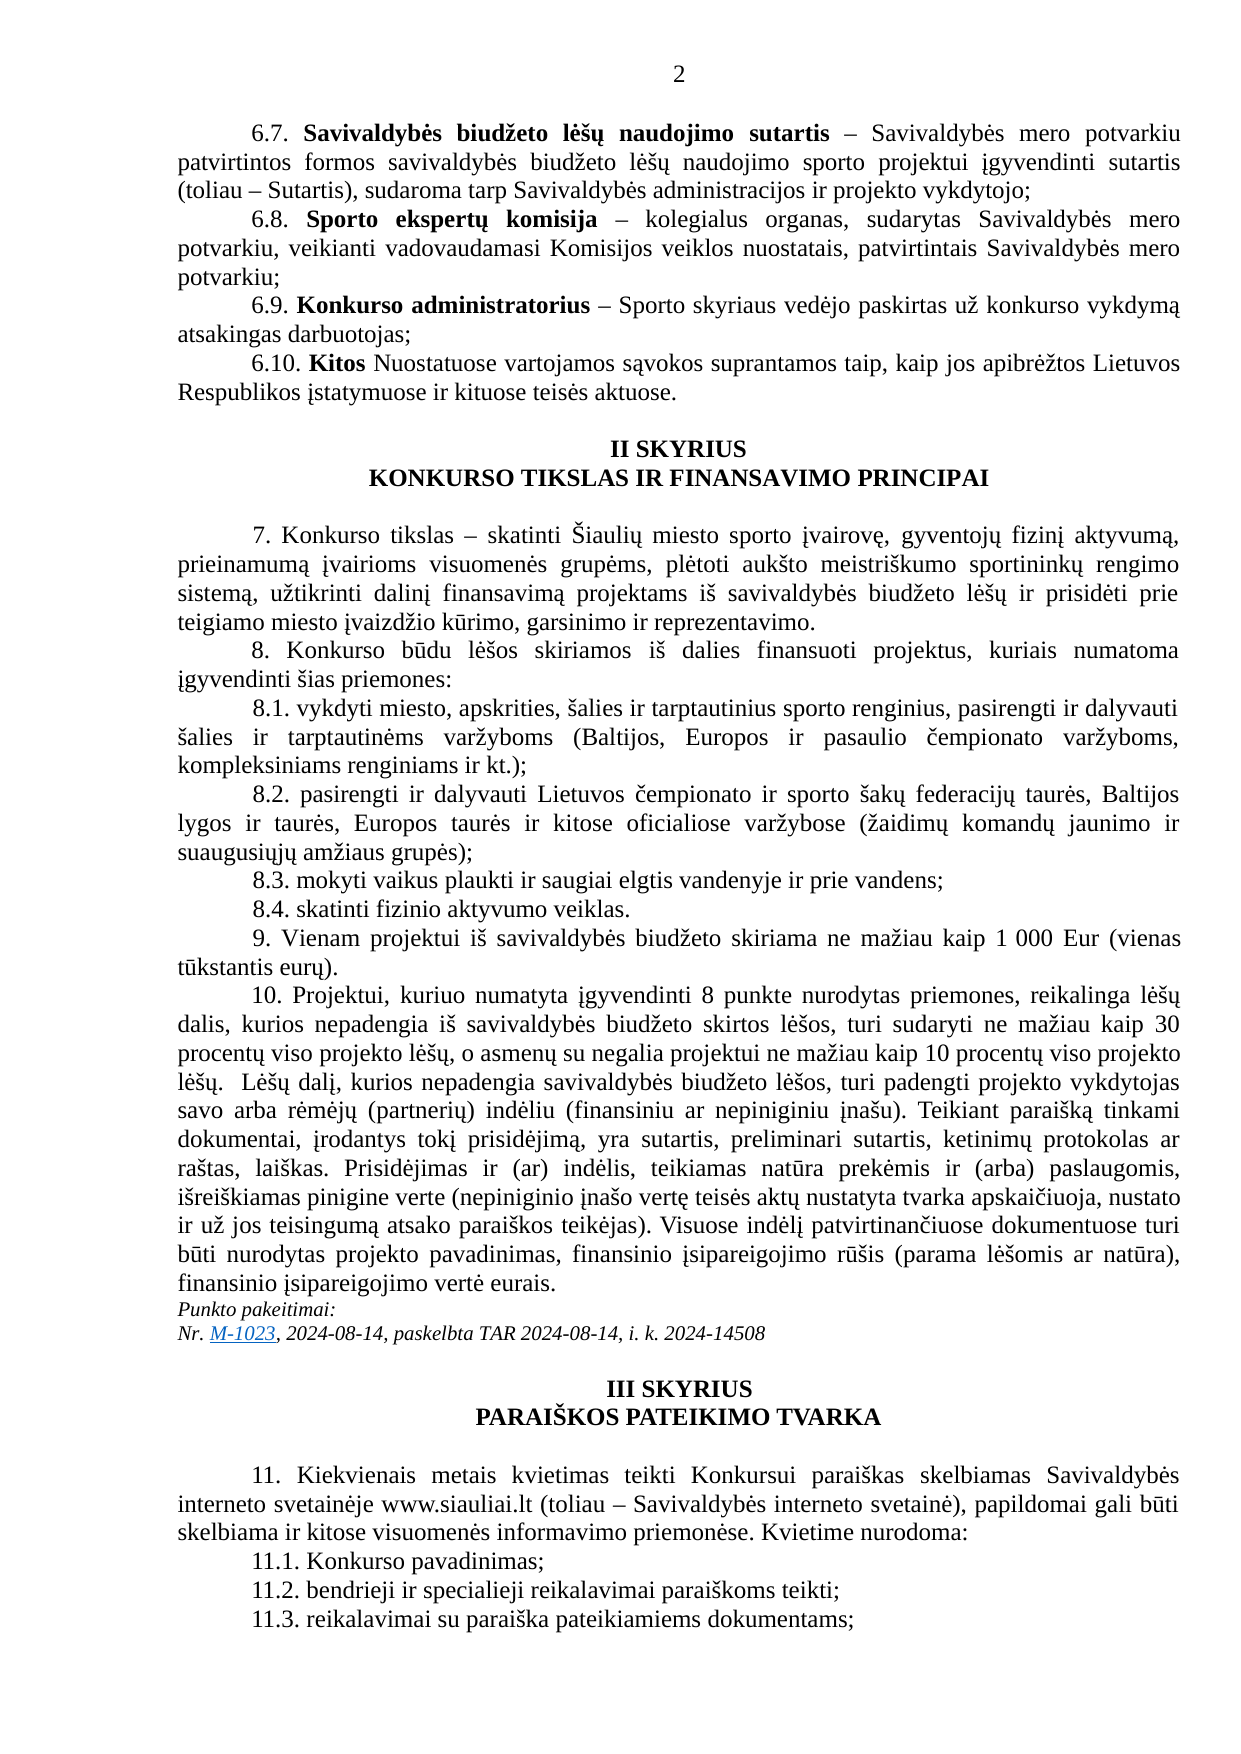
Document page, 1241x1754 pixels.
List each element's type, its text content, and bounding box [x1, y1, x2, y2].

text 8.2. pasirengti ir dalyvauti Lietuvos čempionato ir sporto šakų federacijų taurės, Baltijos lygos ir taurės, Europos taurės ir kitose oficialiose varžybose (žaidimų komandų jaunimo ir suaugusiųjų amžiaus grupės); [177, 779, 1181, 866]
text 9. Vienam projektui iš savivaldybės biudžeto skiriama ne mažiau kaip 1 000 Eur (vienas tūkstantis eurų). [177, 923, 1181, 981]
text 7. Konkurso tikslas – skatinti Šiaulių miesto sporto įvairovę, gyventojų fizinį aktyvumą, prieinamumą įvairioms visuomenės grupėms, plėtoti aukšto meistriškumo sportininkų rengimo sistemą, užtikrinti dalinį finansavimą projektams iš savivaldybės biudžeto lėšų ir prisidėti prie teigiamo miesto įvaizdžio kūrimo, garsinimo ir reprezentavimo. [177, 521, 1179, 636]
text II SKYRIUS [177, 434, 1179, 463]
text 8.1. vykdyti miesto, apskrities, šalies ir tarptautinius sporto renginius, pasirengti ir dalyvauti šalies ir tarptautinėms varžyboms (Baltijos, Europos ir pasaulio čempionato varžyboms, kompleksiniams renginiams ir kt.); [177, 693, 1179, 779]
text 6.10. Kitos Nuostatuose vartojamos sąvokos suprantamos taip, kaip jos apibrėžtos Lietuvos Respublikos įstatymuose ir kituose teisės aktuose. [177, 348, 1181, 406]
text III SKYRIUS [177, 1374, 1181, 1402]
text PARAIŠKOS PATEIKIMO TVARKA [177, 1402, 1179, 1431]
text 8.4. skatinti fizinio aktyvumo veiklas. [177, 894, 1181, 923]
text 11.3. reikalavimai su paraiška pateikiamiems dokumentams; [177, 1604, 1181, 1632]
text 6.7. Savivaldybės biudžeto lėšų naudojimo sutartis – Savivaldybės mero potvarkiu patvirtintos formos savivaldybės biudžeto lėšų naudojimo sporto projektui įgyvendinti sutartis (toliau – Sutartis), sudaroma tarp Savivaldybės administracijos ir projekto vykdytojo; [177, 118, 1181, 204]
text 10. Projektui, kuriuo numatyta įgyvendinti 8 punkte nurodytas priemones, reikalinga lėšų dalis, kurios nepadengia iš savivaldybės biudžeto skirtos lėšos, turi sudaryti ne mažiau kaip 30 procentų viso projekto lėšų, o asmenų su negalia projektui ne mažiau kaip 10 procentų viso projekto lėšų. Lėšų dalį, kurios nepadengia savivaldybės biudžeto lėšos, turi padengti projekto vykdytojas savo arba rėmėjų (partnerių) indėliu (finansiniu ar nepiniginiu įnašu). Teikiant paraišką tinkami dokumentai, įrodantys tokį prisidėjimą, yra sutartis, preliminari sutartis, ketinimų protokolas ar raštas, laiškas. Prisidėjimas ir (ar) indėlis, teikiamas natūra prekėmis ir (arba) paslaugomis, išreiškiamas pinigine verte (nepiniginio įnašo vertę teisės aktų nustatyta tvarka apskaičiuoja, nustato ir už jos teisingumą atsako paraiškos teikėjas). Visuose indėlį patvirtinančiuose dokumentuose turi būti nurodytas projekto pavadinimas, finansinio įsipareigojimo rūšis (parama lėšomis ar natūra), finansinio įsipareigojimo vertė eurais. [177, 981, 1181, 1297]
text KONKURSO TIKSLAS IR FINANSAVIMO PRINCIPAI [177, 463, 1181, 492]
text 11. Kiekvienais metais kvietimas teikti Konkursui paraiškas skelbiamas Savivaldybės interneto svetainėje www.siauliai.lt (toliau – Savivaldybės interneto svetainė), papildomai gali būti skelbiama ir kitose visuomenės informavimo priemonėse. Kvietime nurodoma: [177, 1460, 1179, 1546]
text 8. Konkurso būdu lėšos skiriamos iš dalies finansuoti projektus, kuriais numatoma įgyvendinti šias priemones: [177, 636, 1179, 693]
text Nr. M-1023, 2024-08-14, paskelbta TAR 2024-08-14, i. k. 2024-14508 [177, 1321, 1181, 1345]
text 6.9. Konkurso administratorius – Sporto skyriaus vedėjo paskirtas už konkurso vykdymą atsakingas darbuotojas; [177, 291, 1181, 348]
text 11.2. bendrieji ir specialieji reikalavimai paraiškoms teikti; [177, 1575, 1181, 1604]
text 11.1. Konkurso pavadinimas; [177, 1546, 1179, 1575]
text Punkto pakeitimai: [177, 1297, 1181, 1321]
text 6.8. Sporto ekspertų komisija – kolegialus organas, sudarytas Savivaldybės mero potvarkiu, veikianti vadovaudamasi Komisijos veiklos nuostatais, patvirtintais Savivaldybės mero potvarkiu; [177, 204, 1181, 291]
text 8.3. mokyti vaikus plaukti ir saugiai elgtis vandenyje ir prie vandens; [177, 866, 1181, 894]
